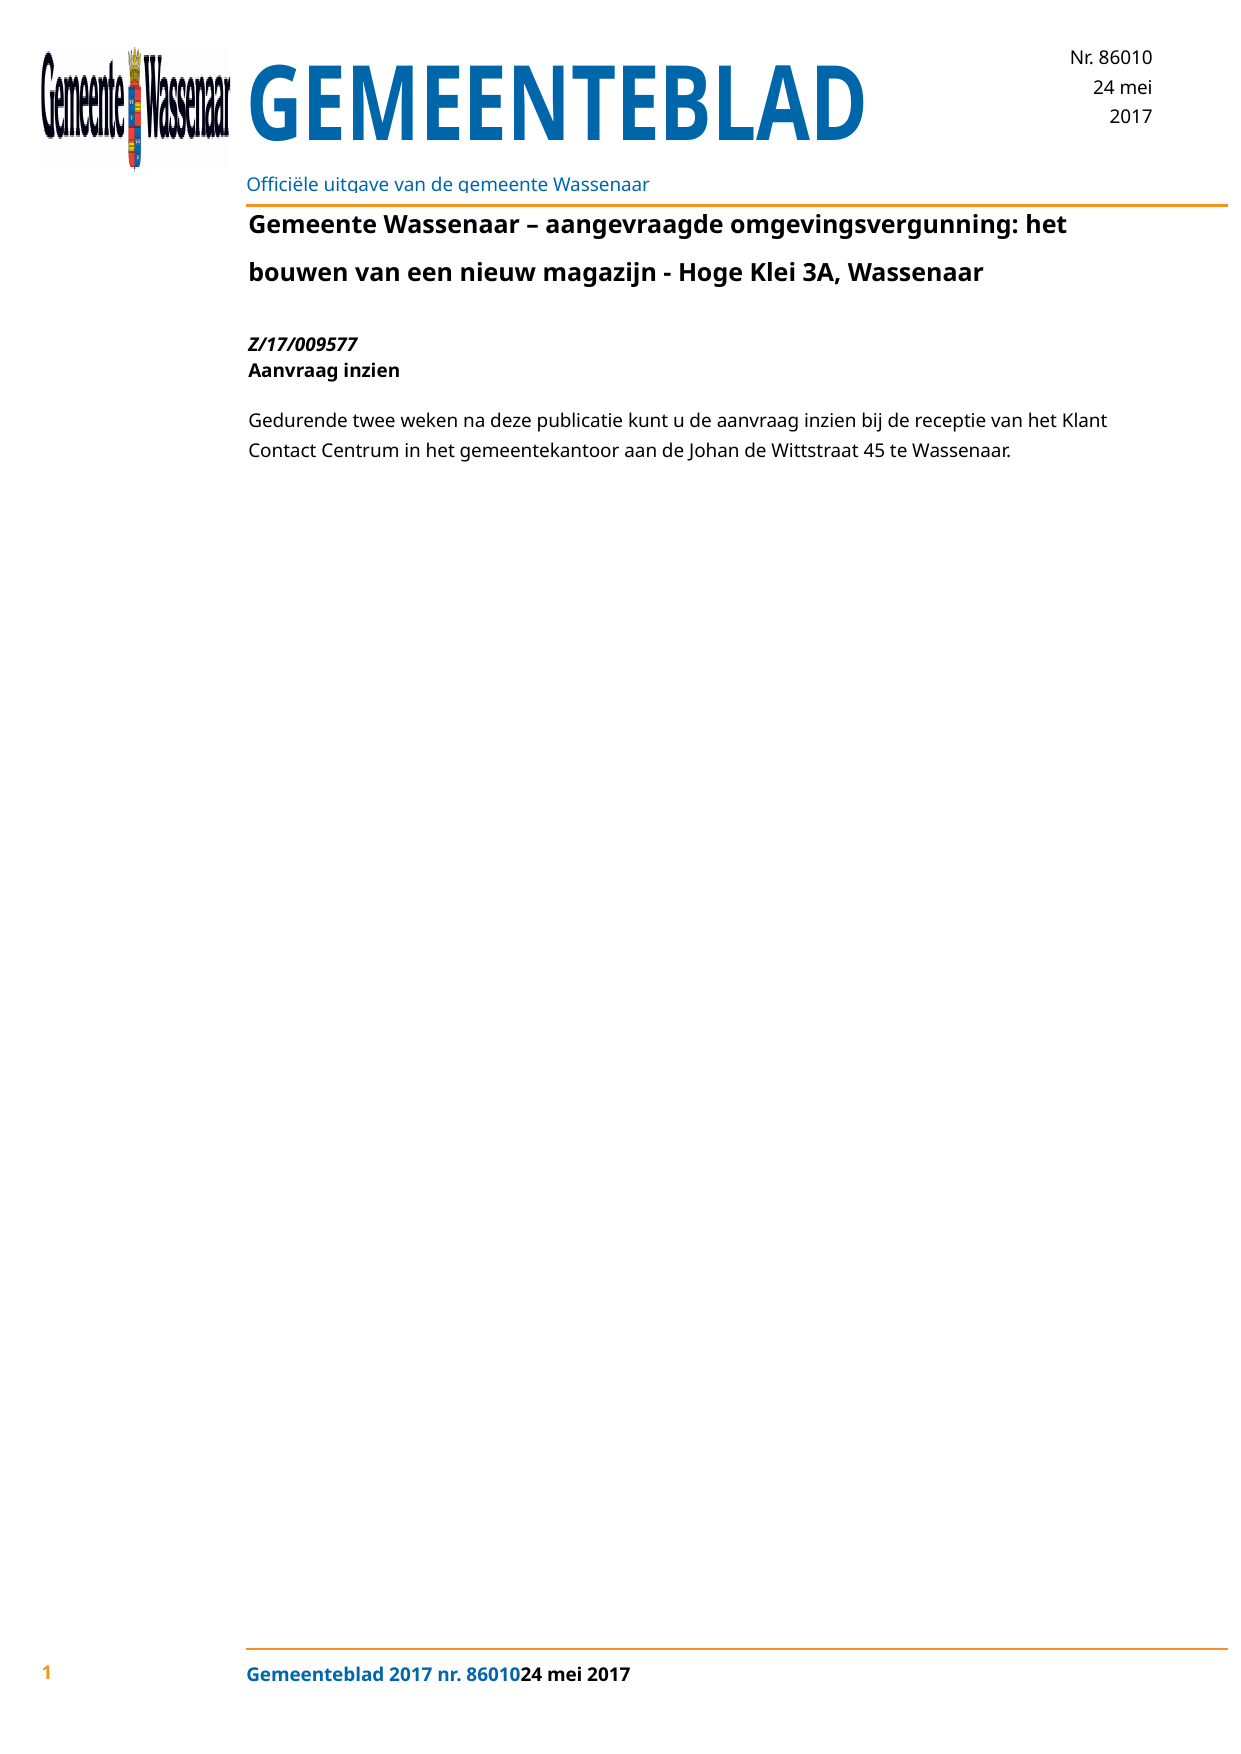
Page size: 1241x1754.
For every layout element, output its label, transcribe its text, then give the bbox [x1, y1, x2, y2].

text Aanvraag inzien [248, 357, 1152, 383]
text Z/17/009577 [248, 331, 1152, 357]
text Gemeente Wassenaar – aangevraagde omgevingsvergunning: het bouwen van een nieuw magazijn - Hoge Klei 3A, Wassenaar [248, 207, 1152, 288]
picture [41, 47, 231, 172]
text Gedurende twee weken na deze publicatie kunt u de aanvraag inzien bij de receptie van het Klant Contact Centrum in het gemeentekantoor aan de Johan de Wittstraat 45 te Wassenaar. [248, 408, 1152, 463]
